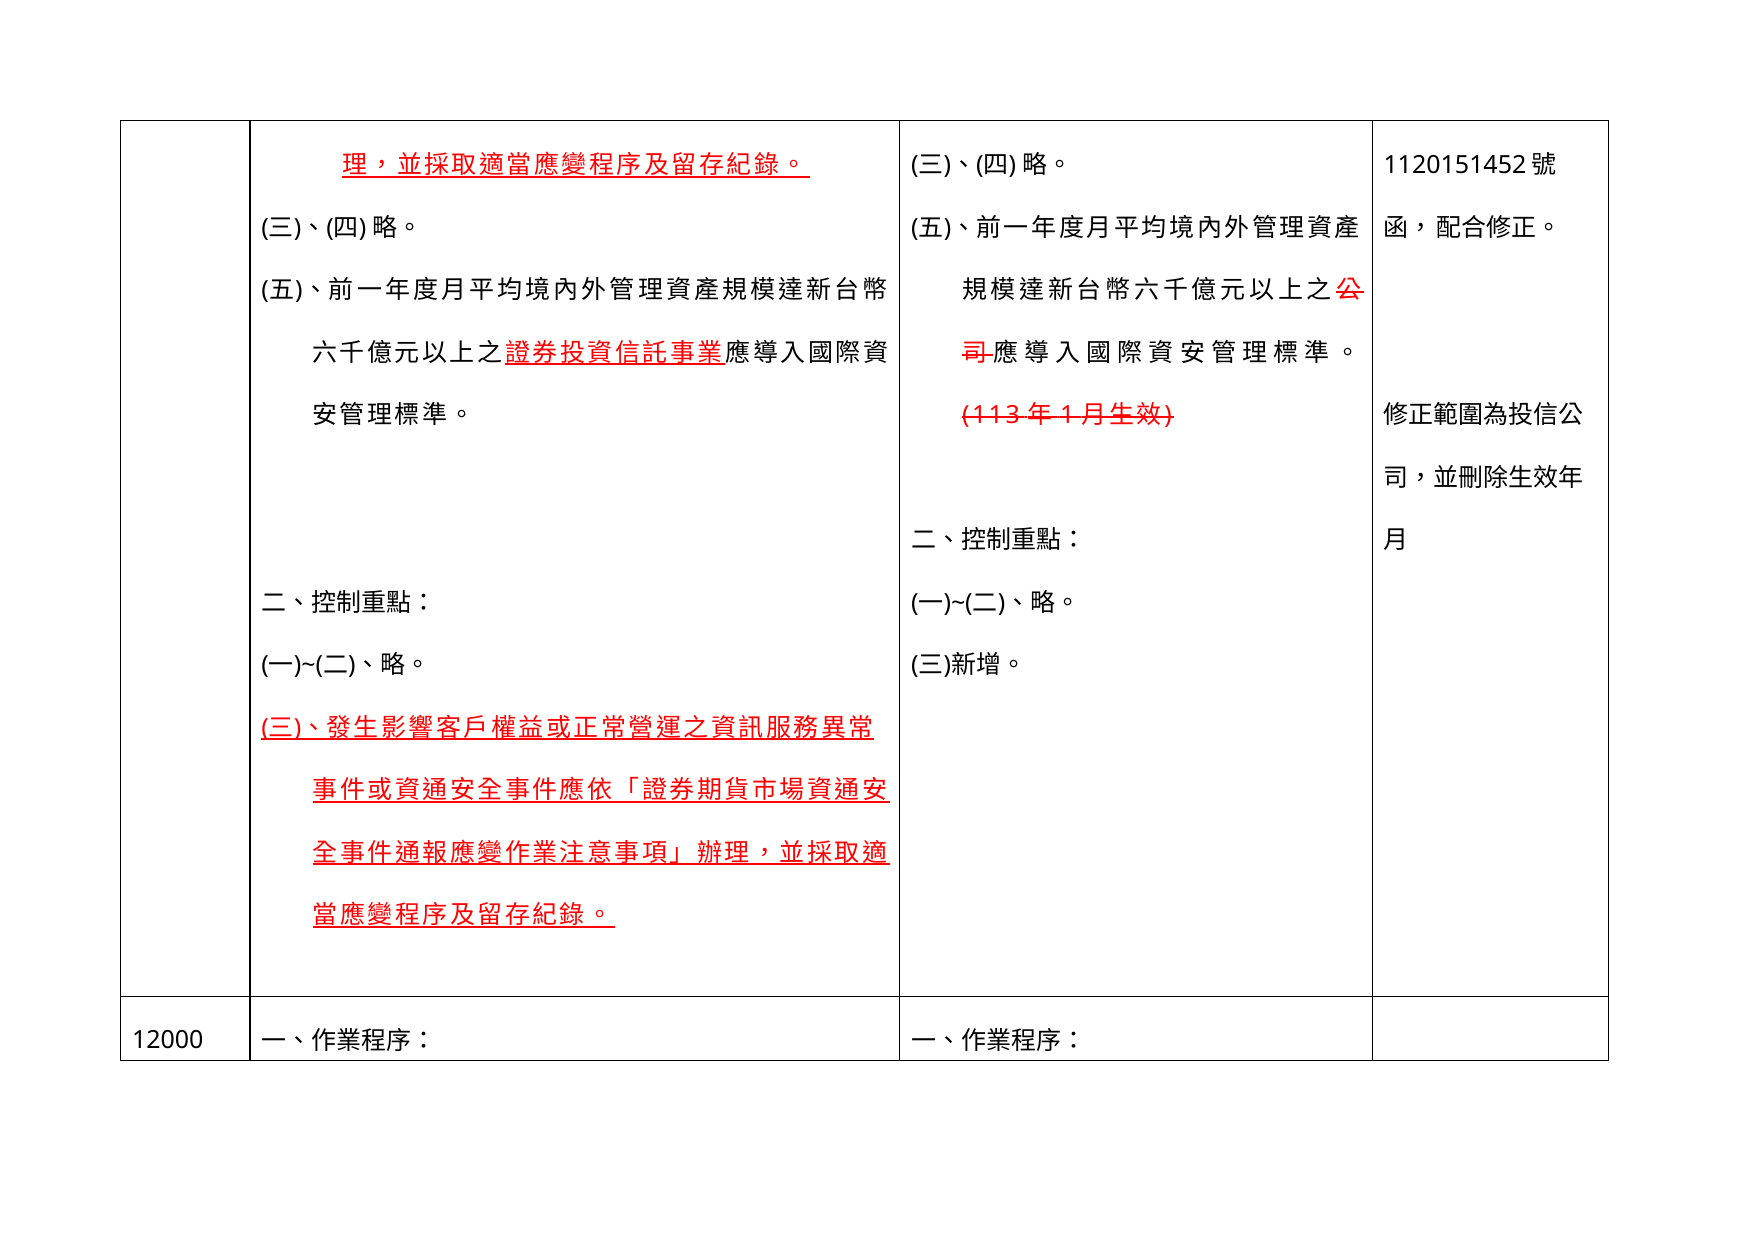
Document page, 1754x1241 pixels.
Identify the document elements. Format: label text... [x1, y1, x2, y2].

table_cell [1373, 997, 1608, 1060]
table_cell 一、作業程序： [251, 997, 899, 1060]
table_cell (三)、(四) 略。 (五)、前一年度月平均境內外管理資產規模達新台幣六千億元以上之公司應導入國際資安管理標準。(113年1月生效) 二、控制重點： (一)~(二)、略。 (三)新增。 [900, 121, 1372, 996]
table_cell 12000 [121, 997, 249, 1060]
table_cell [121, 121, 249, 996]
table_cell 1120151452號函，配合修正。 修正範圍為投信公司，並刪除生效年月 [1373, 121, 1608, 996]
table_cell 一、作業程序： [900, 997, 1372, 1060]
table_cell 理，並採取適當應變程序及留存紀錄。 (三)、(四) 略。 (五)、前一年度月平均境內外管理資產規模達新台幣六千億元以上之證券投資信託事業應導入國際資安管理標準。 二、控制重點： (一)~(二)、略。 (三)、發生影響客戶權益或正常營運之資訊服務異常事件或資通安全事件應依「證券期貨市場資通安全事件通報應變作業注意事項」辦理，並採取適當應變程序及留存紀錄。 [251, 121, 899, 996]
